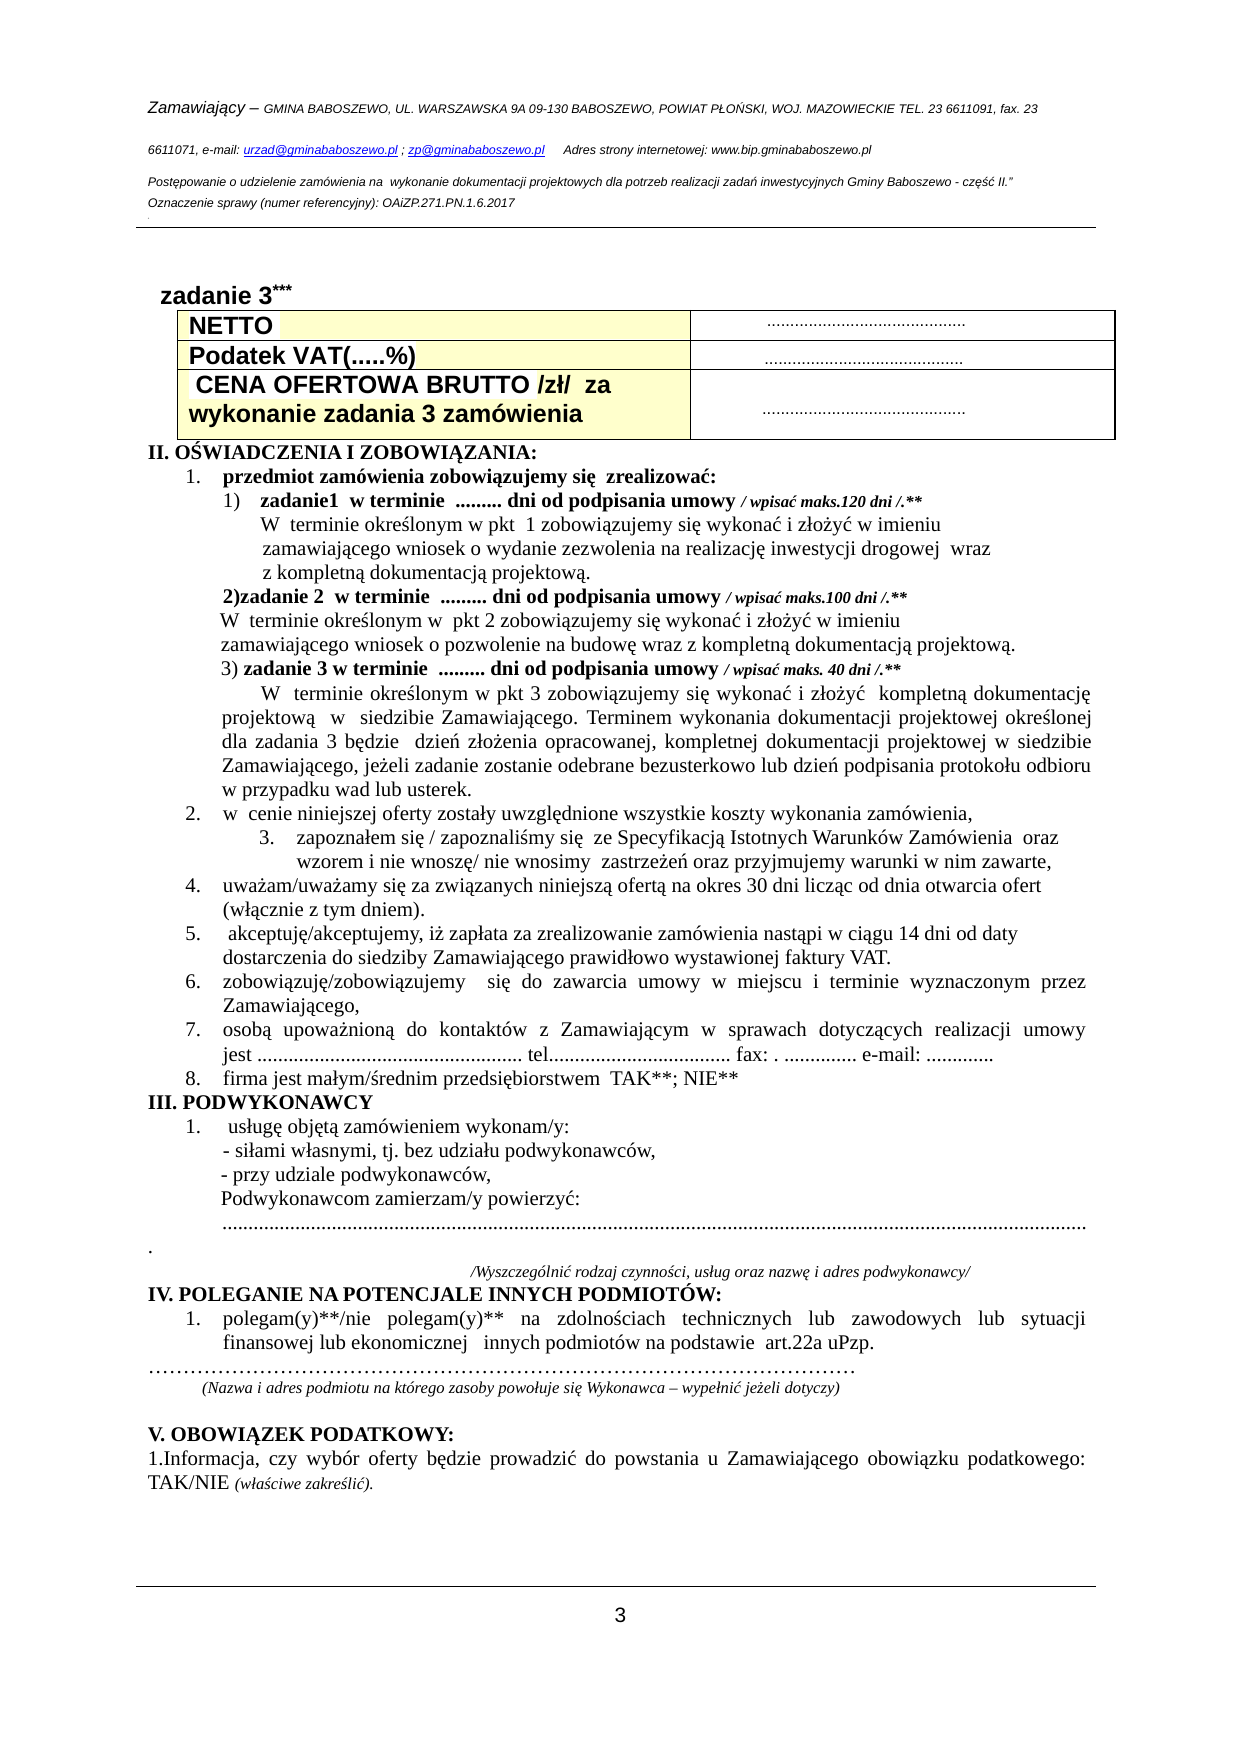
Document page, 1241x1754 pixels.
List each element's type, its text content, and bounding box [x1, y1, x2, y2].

text (Nazwa i adres podmiotu na którego zasoby powołuje się Wykonawca – wypełnić jeżeli dotyczy) [148, 1378, 1087, 1397]
table_cell ............................................ [691, 370, 1114, 439]
text IV. POLEGANIE NA POTENCJALE INNYCH PODMIOTÓW: [148, 1282, 1087, 1306]
text W terminie określonym w pkt 2 zobowiązujemy się wykonać i złożyć w imieniu [148, 608, 1087, 632]
table_header NETTO [178, 311, 690, 339]
text W terminie określonym w pkt 1 zobowiązujemy się wykonać i złożyć w imieniu [260, 512, 1092, 536]
text ....................................................................................................................................................................... [148, 1210, 1087, 1258]
list uważam/uważamy się za związanych niniejszą ofertą na okres 30 dni licząc od dnia otwarcia ofert (włącznie z tym dniem). [185, 873, 1087, 921]
list osobą upoważnioną do kontaktów z Zamawiającym w sprawach dotyczących realizacji umowy jest ................................................... tel................................... fax: . .............. e-mail: ............. [185, 1017, 1087, 1066]
text zamawiającego wniosek o pozwolenie na budowę wraz z kompletną dokumentacją projektową. [148, 632, 1087, 656]
table_cell ........................................... [691, 341, 1114, 369]
list firma jest małym/średnim przedsiębiorstwem TAK**; NIE** [185, 1066, 1087, 1089]
text 1.Informacja, czy wybór oferty będzie prowadzić do powstania u Zamawiającego obowiązku podatkowego: TAK/NIE (właściwe zakreślić). [148, 1446, 1087, 1494]
text V. OBOWIĄZEK PODATKOWY: [148, 1422, 1087, 1446]
text zadanie 3*** [148, 281, 1092, 310]
list polegam(y)**/nie polegam(y)** na zdolnościach technicznych lub zawodowych lub sytuacji finansowej lub ekonomicznej innych podmiotów na podstawie art.22a uPzp. [185, 1306, 1087, 1354]
text ………………………………………………………………………………………… [148, 1354, 1087, 1378]
table_cell CENA OFERTOWA BRUTTO /zł/ za wykonanie zadania 3 zamówienia [178, 370, 690, 439]
text z kompletną dokumentacją projektową. [148, 560, 1087, 584]
text zamawiającego wniosek o wydanie zezwolenia na realizację inwestycji drogowej wraz [148, 536, 1087, 560]
table_cell Podatek VAT(.....%) [178, 341, 690, 369]
list w cenie niniejszej oferty zostały uwzględnione wszystkie koszty wykonania zamówienia, [185, 801, 1087, 825]
text 2)zadanie 2 w terminie ......... dni od podpisania umowy / wpisać maks.100 dni /.** [223, 584, 1092, 608]
list zobowiązuję/zobowiązujemy się do zawarcia umowy w miejscu i terminie wyznaczonym przez Zamawiającego, [185, 969, 1087, 1017]
list przedmiot zamówienia zobowiązujemy się zrealizować: [185, 464, 1087, 488]
list usługę objętą zamówieniem wykonam/y: [185, 1114, 1087, 1138]
text - siłami własnymi, tj. bez udziału podwykonawców, [223, 1138, 1092, 1162]
table_header ........................................... [691, 311, 1114, 339]
text W terminie określonym w pkt 3 zobowiązujemy się wykonać i złożyć kompletną dokumentację projektową w siedzibie Zamawiającego. Terminem wykonania dokumentacji projektowej określonej dla zadania 3 będzie dzień złożenia opracowanej, kompletnej dokumentacji projektowej w siedzibie Zamawiającego, jeżeli zadanie zostanie odebrane bezusterkowo lub dzień podpisania protokołu odbioru w przypadku wad lub usterek. [148, 680, 1092, 801]
text Podwykonawcom zamierzam/y powierzyć: [148, 1186, 1087, 1210]
text 3) zadanie 3 w terminie ......... dni od podpisania umowy / wpisać maks. 40 dni /.** [148, 656, 1087, 680]
text II. OŚWIADCZENIA I ZOBOWIĄZANIA: [148, 440, 1087, 464]
list zapoznałem się / zapoznaliśmy się ze Specyfikacją Istotnych Warunków Zamówienia oraz wzorem i nie wnoszę/ nie wnosimy zastrzeżeń oraz przyjmujemy warunki w nim zawarte, [259, 825, 1092, 873]
text /Wyszczególnić rodzaj czynności, usług oraz nazwę i adres podwykonawcy/ [148, 1258, 1087, 1282]
list akceptuję/akceptujemy, iż zapłata za zrealizowanie zamówienia nastąpi w ciągu 14 dni od daty dostarczenia do siedziby Zamawiającego prawidłowo wystawionej faktury VAT. [185, 921, 1087, 969]
list zadanie1 w terminie ......... dni od podpisania umowy / wpisać maks.120 dni /.** [223, 488, 1087, 512]
text III. PODWYKONAWCY [148, 1089, 1087, 1114]
text - przy udziale podwykonawców, [148, 1162, 1087, 1186]
